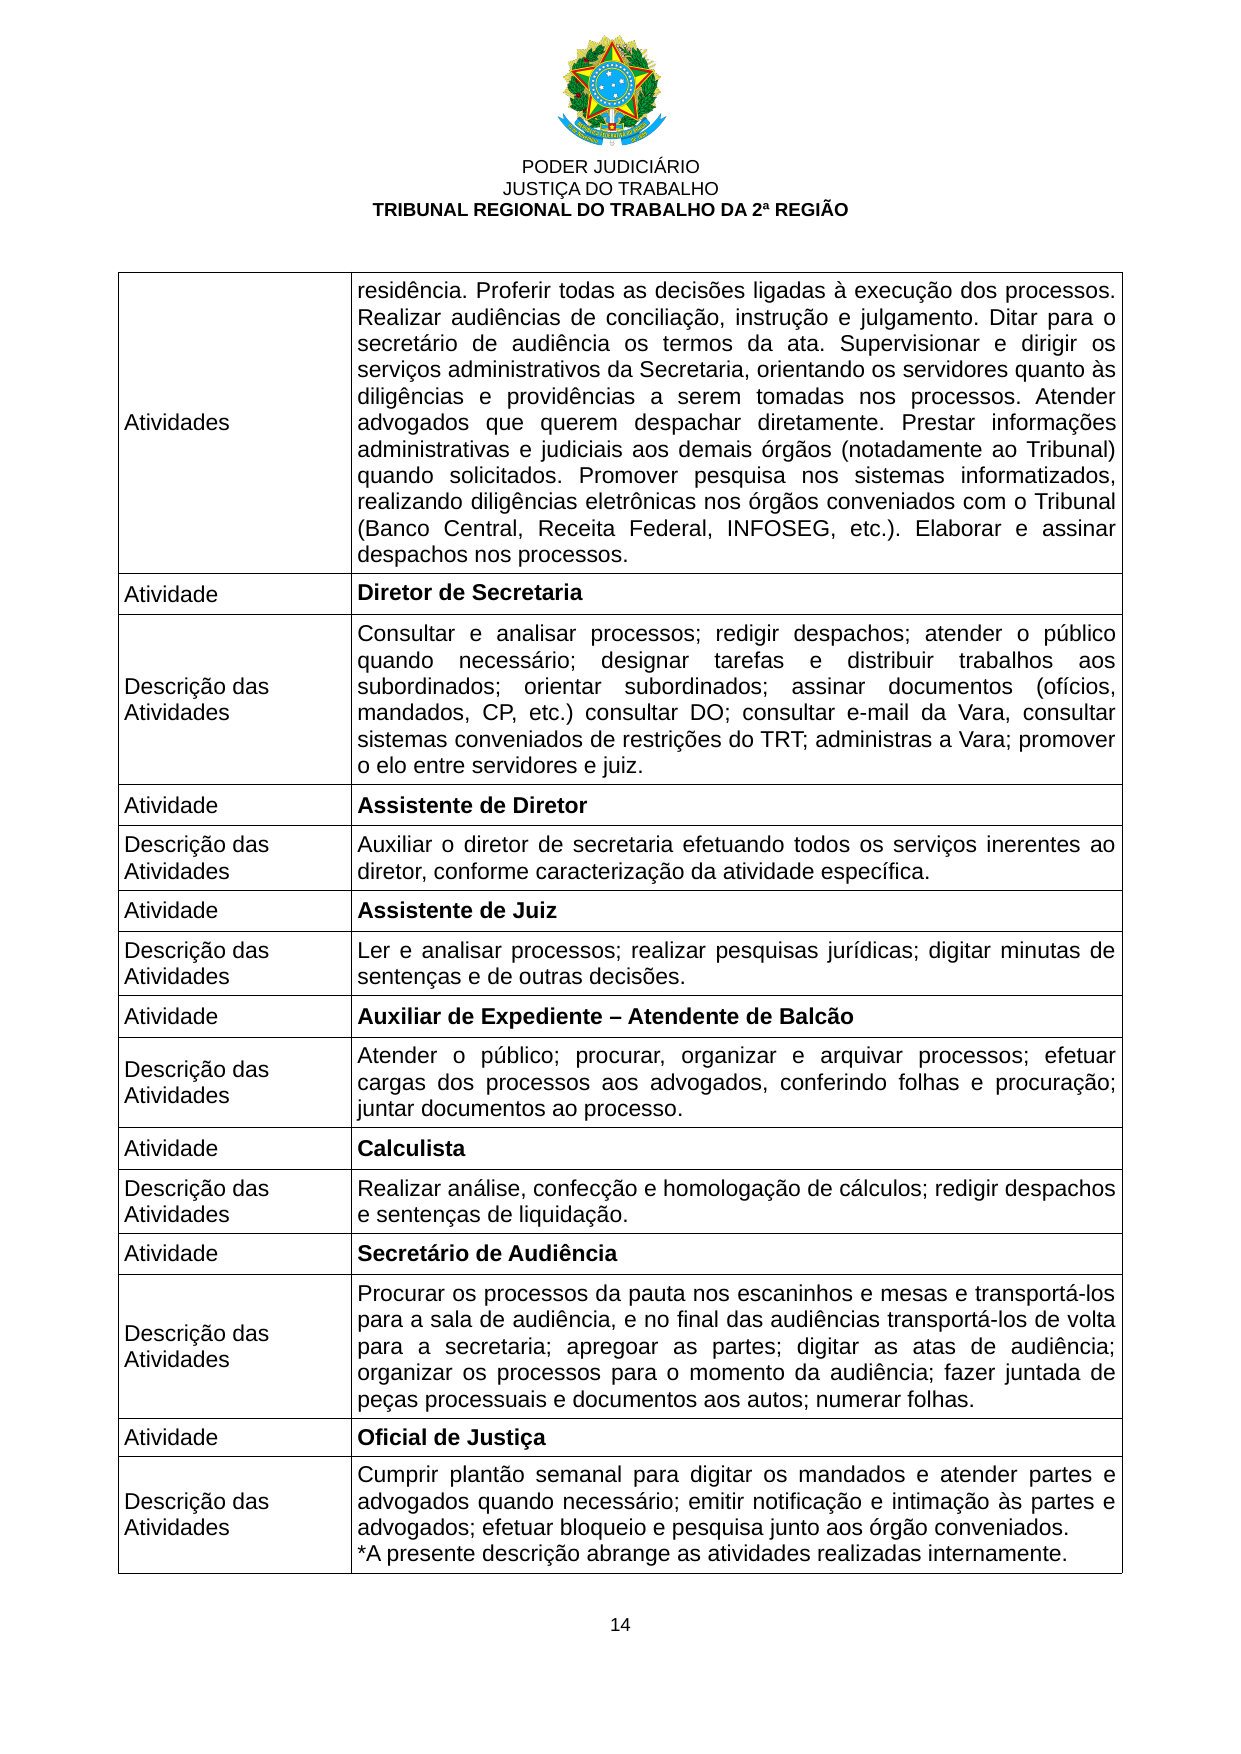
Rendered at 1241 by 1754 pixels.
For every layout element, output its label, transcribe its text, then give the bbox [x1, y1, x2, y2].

table_cell Calculista [352, 1128, 1122, 1169]
table_cell Atividade [119, 891, 351, 931]
table_cell Descrição das Atividades [119, 1275, 351, 1418]
table_cell Assistente de Diretor [352, 785, 1122, 825]
table_cell Descrição das Atividades [119, 615, 351, 784]
table_cell Auxiliar de Expediente – Atendente de Balcão [352, 996, 1122, 1037]
table_cell Atividade [119, 1128, 351, 1169]
table_cell Descrição das Atividades [119, 1170, 351, 1233]
table_cell Assistente de Juiz [352, 891, 1122, 931]
table_cell Realizar análise, confecção e homologação de cálculos; redigir despachos e sentenças de liquidação. [352, 1170, 1122, 1233]
table_cell Diretor de Secretaria [352, 574, 1122, 614]
table_cell Atividade [119, 1234, 351, 1274]
table_cell Atividades [119, 273, 351, 573]
table_cell Descrição das Atividades [119, 826, 351, 890]
table_cell Descrição das Atividades [119, 932, 351, 995]
table_cell Atender o público; procurar, organizar e arquivar processos; efetuar cargas dos processos aos advogados, conferindo folhas e procuração; juntar documentos ao processo. [352, 1038, 1122, 1127]
table_cell Cumprir plantão semanal para digitar os mandados e atender partes e advogados quando necessário; emitir notificação e intimação às partes e advogados; efetuar bloqueio e pesquisa junto aos órgão conveniados. *A presente descrição abrange as atividades realizadas internamente. [352, 1457, 1122, 1572]
table_cell Atividade [119, 1419, 351, 1456]
table_cell residência. Proferir todas as decisões ligadas à execução dos processos. Realizar audiências de conciliação, instrução e julgamento. Ditar para o secretário de audiência os termos da ata. Supervisionar e dirigir os serviços administrativos da Secretaria, orientando os servidores quanto às diligências e providências a serem tomadas nos processos. Atender advogados que querem despachar diretamente. Prestar informações administrativas e judiciais aos demais órgãos (notadamente ao Tribunal) quando solicitados. Promover pesquisa nos sistemas informatizados, realizando diligências eletrônicas nos órgãos conveniados com o Tribunal (Banco Central, Receita Federal, INFOSEG, etc.). Elaborar e assinar despachos nos processos. [352, 273, 1122, 573]
table_cell Descrição das Atividades [119, 1457, 351, 1572]
table_cell Ler e analisar processos; realizar pesquisas jurídicas; digitar minutas de sentenças e de outras decisões. [352, 932, 1122, 995]
table_cell Secretário de Audiência [352, 1234, 1122, 1274]
table_cell Atividade [119, 996, 351, 1037]
table_cell Atividade [119, 574, 351, 614]
table_cell Consultar e analisar processos; redigir despachos; atender o público quando necessário; designar tarefas e distribuir trabalhos aos subordinados; orientar subordinados; assinar documentos (ofícios, mandados, CP, etc.) consultar DO; consultar e-mail da Vara, consultar sistemas conveniados de restrições do TRT; administras a Vara; promover o elo entre servidores e juiz. [352, 615, 1122, 784]
table_cell Auxiliar o diretor de secretaria efetuando todos os serviços inerentes ao diretor, conforme caracterização da atividade específica. [352, 826, 1122, 890]
table_cell Atividade [119, 785, 351, 825]
table_cell Descrição das Atividades [119, 1038, 351, 1127]
table_cell Oficial de Justiça [352, 1419, 1122, 1456]
table_cell Procurar os processos da pauta nos escaninhos e mesas e transportá-los para a sala de audiência, e no final das audiências transportá-los de volta para a secretaria; apregoar as partes; digitar as atas de audiência; organizar os processos para o momento da audiência; fazer juntada de peças processuais e documentos aos autos; numerar folhas. [352, 1275, 1122, 1418]
